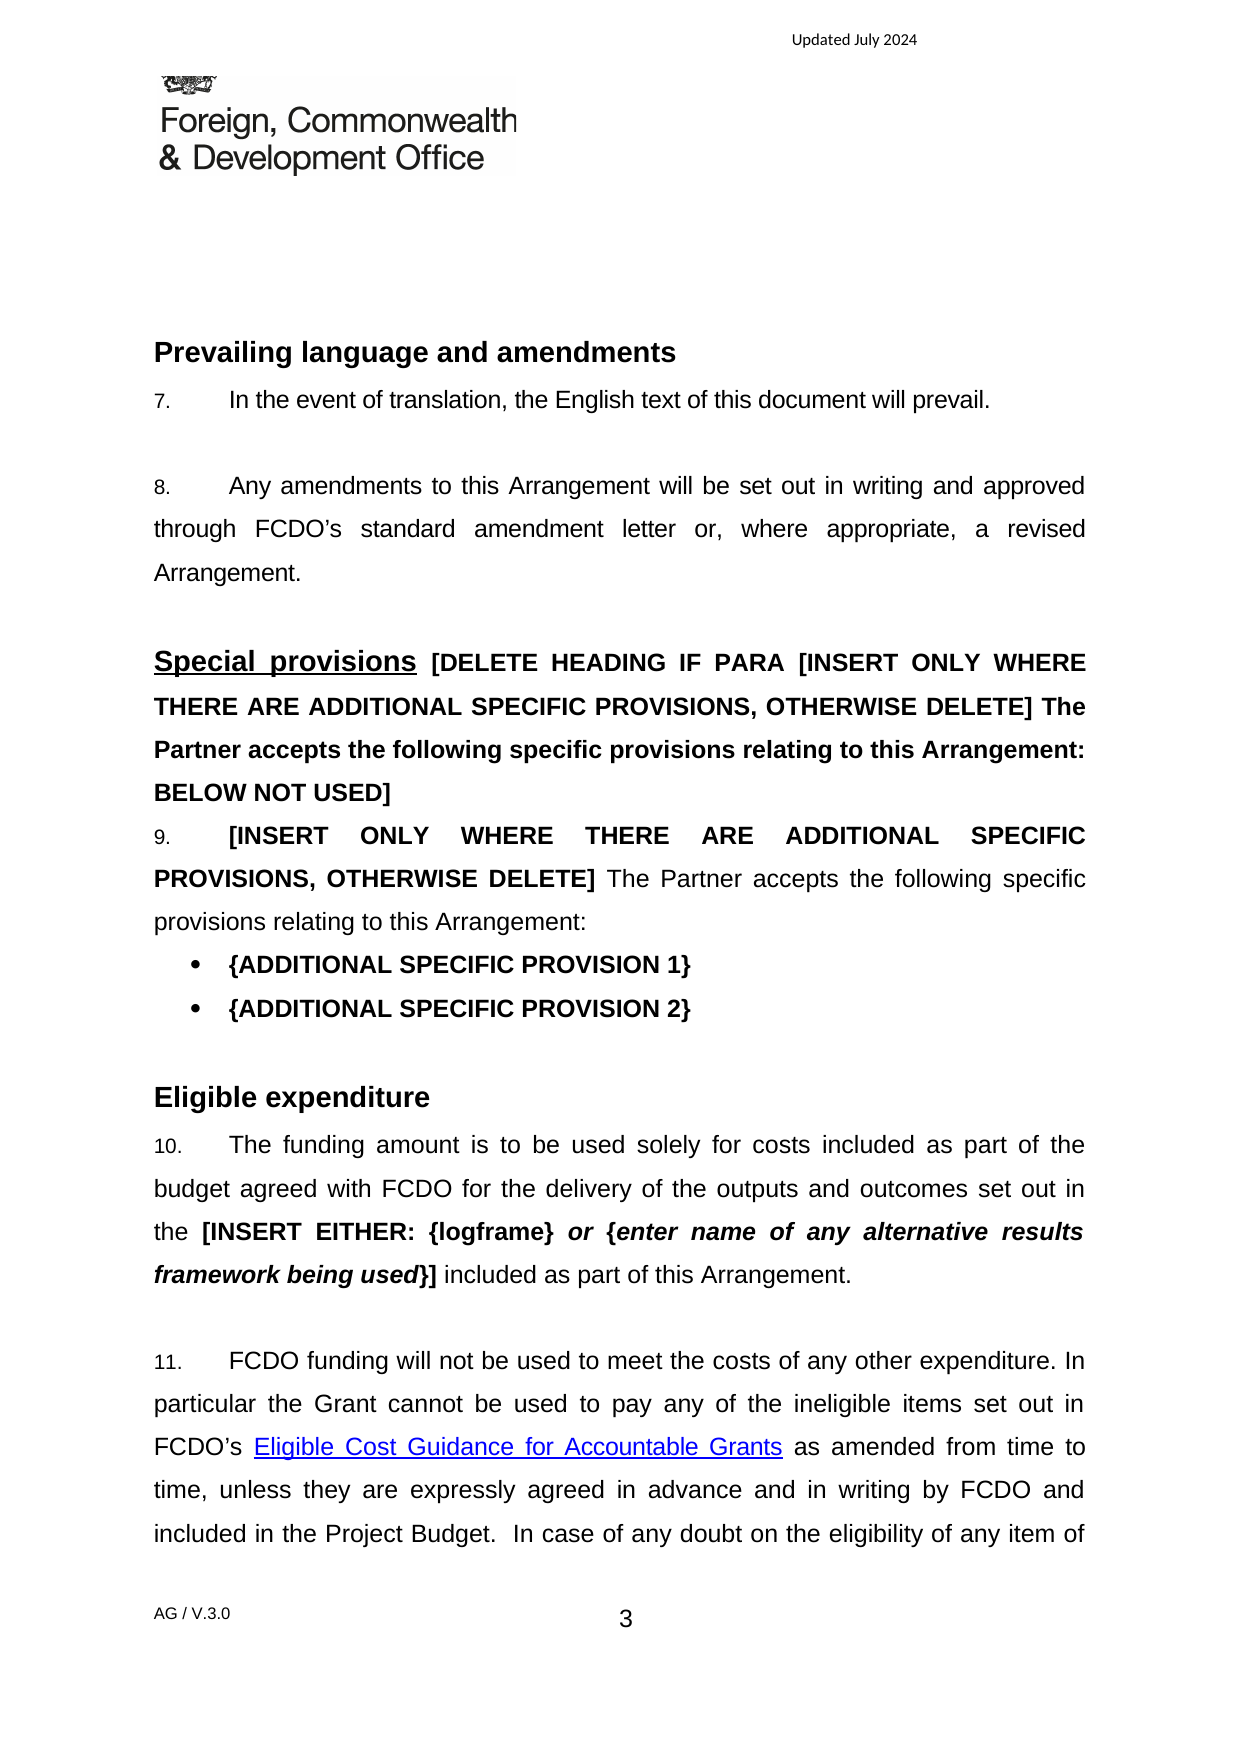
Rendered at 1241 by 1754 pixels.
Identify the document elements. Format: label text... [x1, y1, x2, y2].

list {ADDITIONAL SPECIFIC PROVISION 1} [191, 951, 1087, 979]
text Special provisions [DELETE HEADING IF PARA 9 BELOW NOT USED] [153, 644, 1087, 807]
list Any amendments to this Arrangement will be set out in writing and approved through FCDO’s standard amendment letter or, where appropriate, a revised Arrangement. [153, 471, 1087, 586]
text Eligible expenditure [153, 1080, 1087, 1114]
text Prevailing language and amendments [153, 335, 1087, 368]
list The funding amount is to be used solely for costs included as part of the budget agreed with FCDO for the delivery of the outputs and outcomes set out in the [INSERT EITHER: {logframe} or {enter name of any alternative results framework being used}] included as part of this Arrangement. [153, 1130, 1087, 1288]
list {ADDITIONAL SPECIFIC PROVISION 2} [191, 994, 1087, 1023]
list In the event of translation, the English text of this document will prevail. [153, 385, 1087, 414]
list FCDO funding will not be used to meet the costs of any other expenditure. In particular the Grant cannot be used to pay any of the ineligible items set out in FCDO’s Eligible Cost Guidance for Accountable Grants as amended from time to time, unless they are expressly agreed in advance and in writing by FCDO and included in the Project Budget. In case of any doubt on the eligibility of any item of [153, 1346, 1087, 1547]
list [INSERT ONLY WHERE THERE ARE ADDITIONAL SPECIFIC PROVISIONS, OTHERWISE DELETE] The Partner accepts the following specific provisions relating to this Arrangement: [153, 821, 1087, 936]
